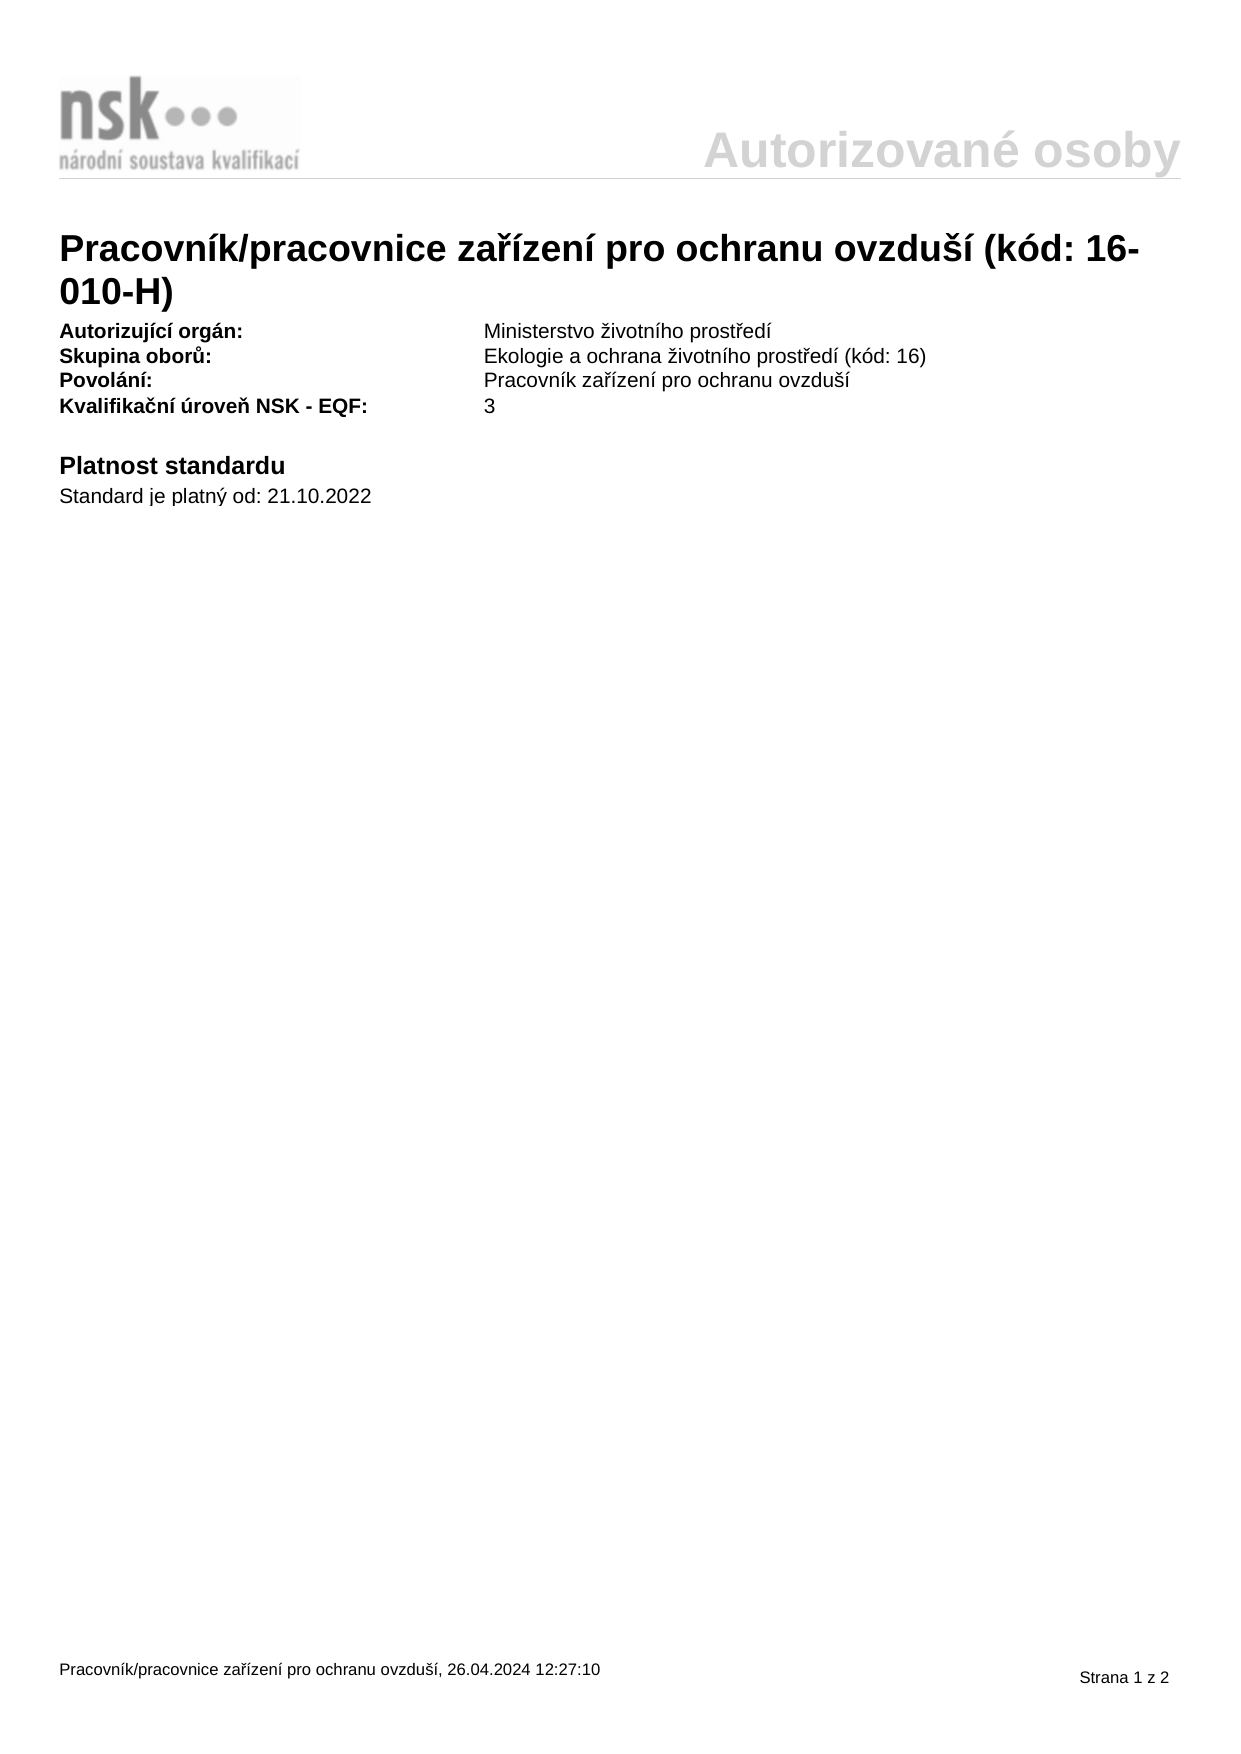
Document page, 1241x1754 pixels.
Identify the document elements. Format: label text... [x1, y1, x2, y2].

table_cell [862, 806, 1169, 1106]
table_cell Pracovník/pracovnice zařízení pro ochranu ovzduší (kód: 16-010-H) [59, 224, 1181, 313]
table_cell [1169, 196, 1181, 224]
table_cell [1169, 1106, 1181, 1383]
table_cell [1169, 313, 1181, 319]
table_cell [1169, 1660, 1181, 1696]
table_cell [484, 506, 620, 806]
table_cell [484, 806, 620, 1106]
table_cell [626, 1106, 862, 1383]
table_cell [1169, 806, 1181, 1106]
table_header [621, 59, 626, 172]
table_cell [59, 1106, 483, 1383]
table_cell [626, 506, 862, 806]
table_cell Pracovník/pracovnice zařízení pro ochranu ovzduší, 26.04.2024 12:27:10 [59, 1660, 862, 1696]
table_cell [620, 196, 626, 224]
table_cell [862, 506, 1169, 806]
table_cell Ekologie a ochrana životního prostředí (kód: 16) [484, 344, 1181, 368]
table_cell Povolání: [59, 368, 483, 392]
table_cell Strana 1 z 2 [862, 1660, 1169, 1696]
table_cell [862, 418, 1169, 447]
table_cell [484, 418, 620, 447]
table_cell Platnost standardu [59, 448, 1181, 483]
table_cell [59, 172, 483, 178]
table_cell [862, 1384, 1169, 1659]
table_header Autorizované osoby [626, 59, 1181, 178]
table_cell [1169, 506, 1181, 806]
table_cell Skupina oborů: [59, 344, 483, 368]
table_cell [862, 196, 1169, 224]
table_cell [484, 1384, 620, 1659]
table_cell [59, 506, 483, 806]
table_cell [626, 313, 862, 319]
table_cell [620, 806, 626, 1106]
table_cell [862, 1106, 1169, 1383]
table_cell [626, 806, 862, 1106]
table_cell [1169, 418, 1181, 447]
table_cell [620, 418, 626, 447]
table_cell [862, 313, 1169, 319]
table_cell [484, 1106, 620, 1383]
table_cell [59, 1384, 483, 1659]
table_cell [620, 1384, 626, 1659]
table_cell [59, 196, 483, 224]
table_cell Kvalifikační úroveň NSK - EQF: [59, 394, 483, 417]
table_cell [484, 196, 620, 224]
table_cell [620, 1106, 626, 1383]
table_cell [484, 313, 620, 319]
table_cell [620, 506, 626, 806]
table_cell Autorizující orgán: [59, 319, 483, 343]
table_cell [59, 179, 1181, 196]
table_cell Pracovník zařízení pro ochranu ovzduší [484, 368, 1181, 393]
table_cell [59, 418, 483, 447]
table_cell [1169, 1384, 1181, 1659]
table_cell Standard je platný od: 21.10.2022 [59, 484, 1181, 506]
picture [58, 59, 621, 172]
table_cell 3 [484, 394, 1181, 417]
table_cell [626, 418, 862, 447]
table_cell [626, 1384, 862, 1659]
table_cell [484, 172, 620, 178]
table_cell [59, 313, 483, 319]
table_cell Ministerstvo životního prostředí [484, 319, 1181, 344]
table_cell [626, 196, 862, 224]
table_cell [59, 806, 483, 1106]
